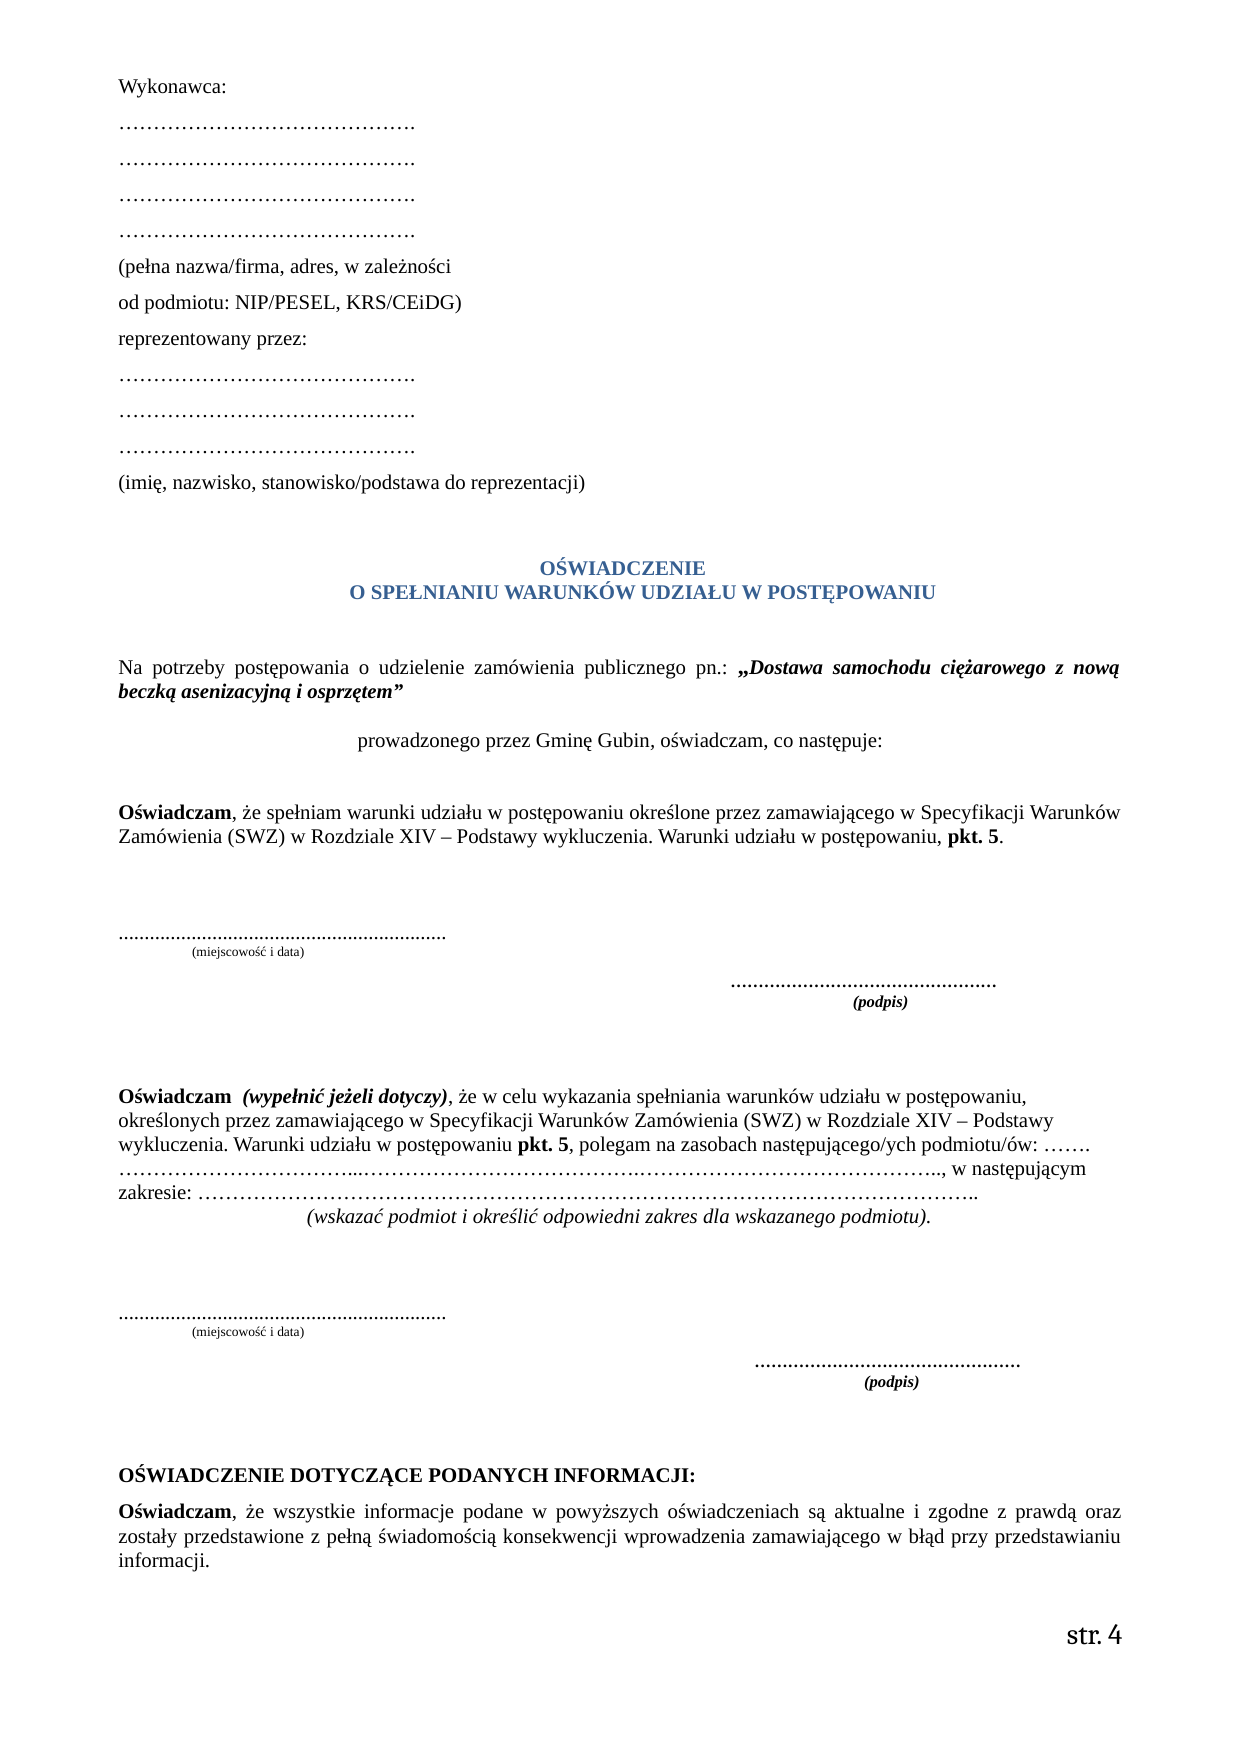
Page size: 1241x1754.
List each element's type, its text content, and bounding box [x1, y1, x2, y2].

text (pełna nazwa/firma, adres, w zależności [118, 254, 1122, 278]
text (podpis) [708, 992, 1122, 1011]
text ………………………………………… [118, 1348, 1122, 1372]
text (miejscowość i data) [192, 944, 1122, 968]
text ……………………………………. [118, 146, 1122, 170]
text (imię, nazwisko, stanowisko/podstawa do reprezentacji) [118, 470, 1122, 494]
text (wskazać podmiot i określić odpowiedni zakres dla wskazanego podmiotu). [118, 1204, 1122, 1228]
text Na potrzeby postępowania o udzielenie zamówienia publicznego pn.: „Dostawa samochodu ciężarowego z nową beczką asenizacyjną i osprzętem” [118, 653, 1122, 703]
text ……………………………………. [118, 362, 1122, 386]
text reprezentowany przez: [118, 326, 1122, 350]
text ………………………………………… [118, 968, 1122, 992]
text ……………………………………. [118, 110, 1122, 134]
text ……………………………………. [118, 218, 1122, 242]
text (miejscowość i data) [192, 1324, 1122, 1348]
text Oświadczam, że spełniam warunki udziału w postępowaniu określone przez zamawiającego w Specyfikacji Warunków Zamówienia (SWZ) w Rozdziale XIV – Podstawy wykluczenia. Warunki udziału w postępowaniu, pkt. 5. [118, 800, 1122, 848]
text Oświadczam, że wszystkie informacje podane w powyższych oświadczeniach są aktualne i zgodne z prawdą oraz zostały przedstawione z pełną świadomością konsekwencji wprowadzenia zamawiającego w błąd przy przedstawianiu informacji. [118, 1499, 1122, 1572]
text ……………………………………. [118, 182, 1122, 206]
text ……………………………………. [118, 398, 1122, 422]
subtitle O SPEŁNIANIU WARUNKÓW UDZIAŁU W POSTĘPOWANIU [163, 580, 1122, 604]
text od podmiotu: NIP/PESEL, KRS/CEiDG) [118, 290, 1122, 314]
text ……………………………………. [118, 434, 1122, 458]
text Wykonawca: [118, 74, 1122, 98]
text Oświadczam (wypełnić jeżeli dotyczy), że w celu wykazania spełniania warunków udziału w postępowaniu, określonych przez zamawiającego w Specyfikacji Warunków Zamówienia (SWZ) w Rozdziale XIV – Podstawy wykluczenia. Warunki udziału w postępowaniu pkt. 5, polegam na zasobach następującego/ych podmiotu/ów: …….……………………………...………………………………….…………………………………….., w następującym zakresie: ………………………………………………………………………………………………….. [118, 1083, 1122, 1204]
text OŚWIADCZENIE DOTYCZĄCE PODANYCH INFORMACJI: [118, 1463, 1122, 1487]
text prowadzonego przez Gminę Gubin, oświadczam, co następuje: [118, 728, 1122, 752]
text ............................................................... [118, 920, 1122, 944]
text (podpis) [118, 1372, 1122, 1391]
text ............................................................... [118, 1300, 1122, 1324]
subtitle OŚWIADCZENIE [118, 556, 1122, 580]
